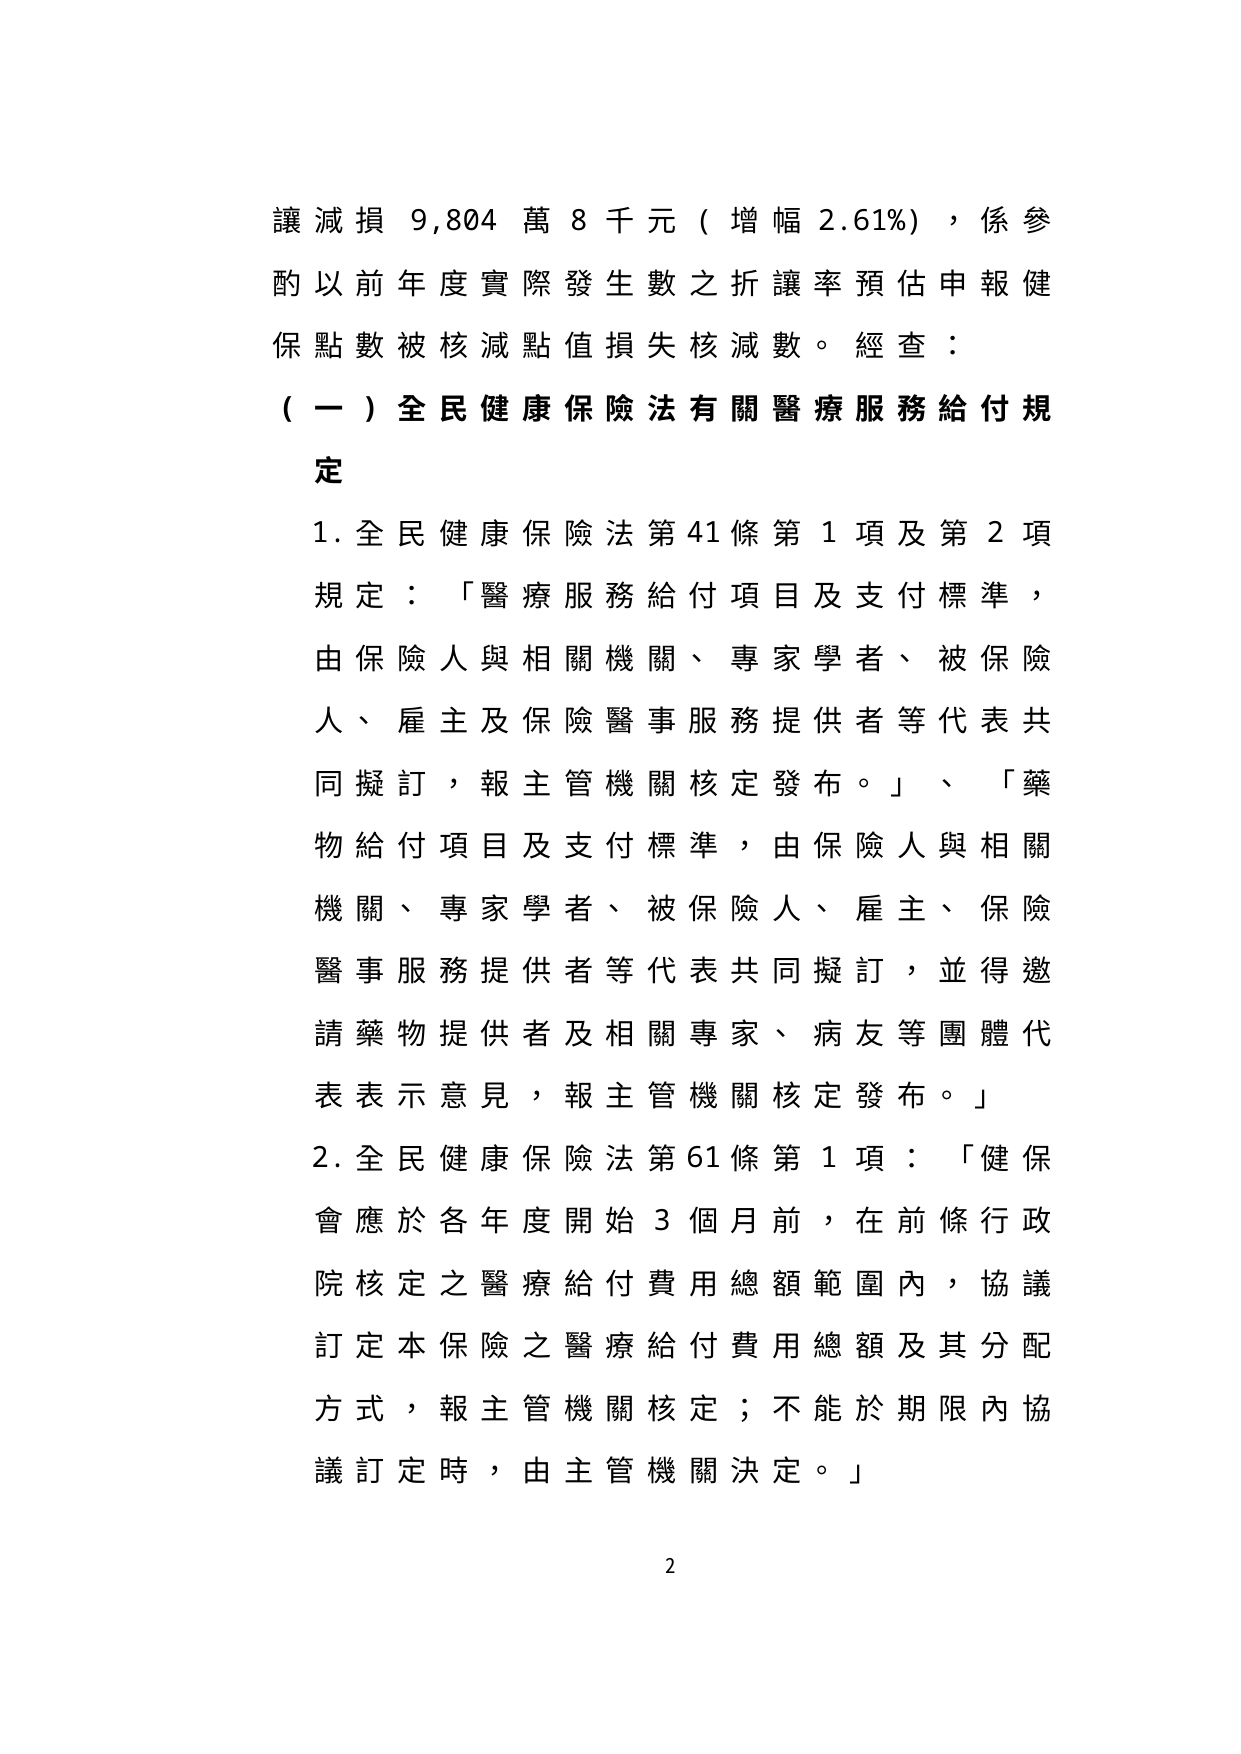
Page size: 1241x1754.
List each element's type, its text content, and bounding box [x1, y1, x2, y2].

text 1.全民健康保險法第41條第1項及第2項規定：「醫療服務給付項目及支付標準，由保險人與相關機關、專家學者、被保險人、雇主及保險醫事服務提供者等代表共同擬訂，報主管機關核定發布。」、「藥物給付項目及支付標準，由保險人與相關機關、專家學者、被保險人、雇主、保險醫事服務提供者等代表共同擬訂，並得邀請藥物提供者及相關專家、病友等團體代表表示意見，報主管機關核定發布。」 [271, 490, 1058, 1115]
text 讓減損9,804萬8千元(增幅2.61%)，係參酌以前年度實際發生數之折讓率預估申報健保點數被核減點值損失核減數。經查： [242, 177, 1058, 365]
text (一)全民健康保險法有關醫療服務給付規定 [242, 365, 1058, 490]
text 2.全民健康保險法第61條第1項：「健保會應於各年度開始3個月前，在前條行政院核定之醫療給付費用總額範圍內，協議訂定本保險之醫療給付費用總額及其分配方式，報主管機關核定；不能於期限內協議訂定時，由主管機關決定。」 [271, 1115, 1058, 1490]
